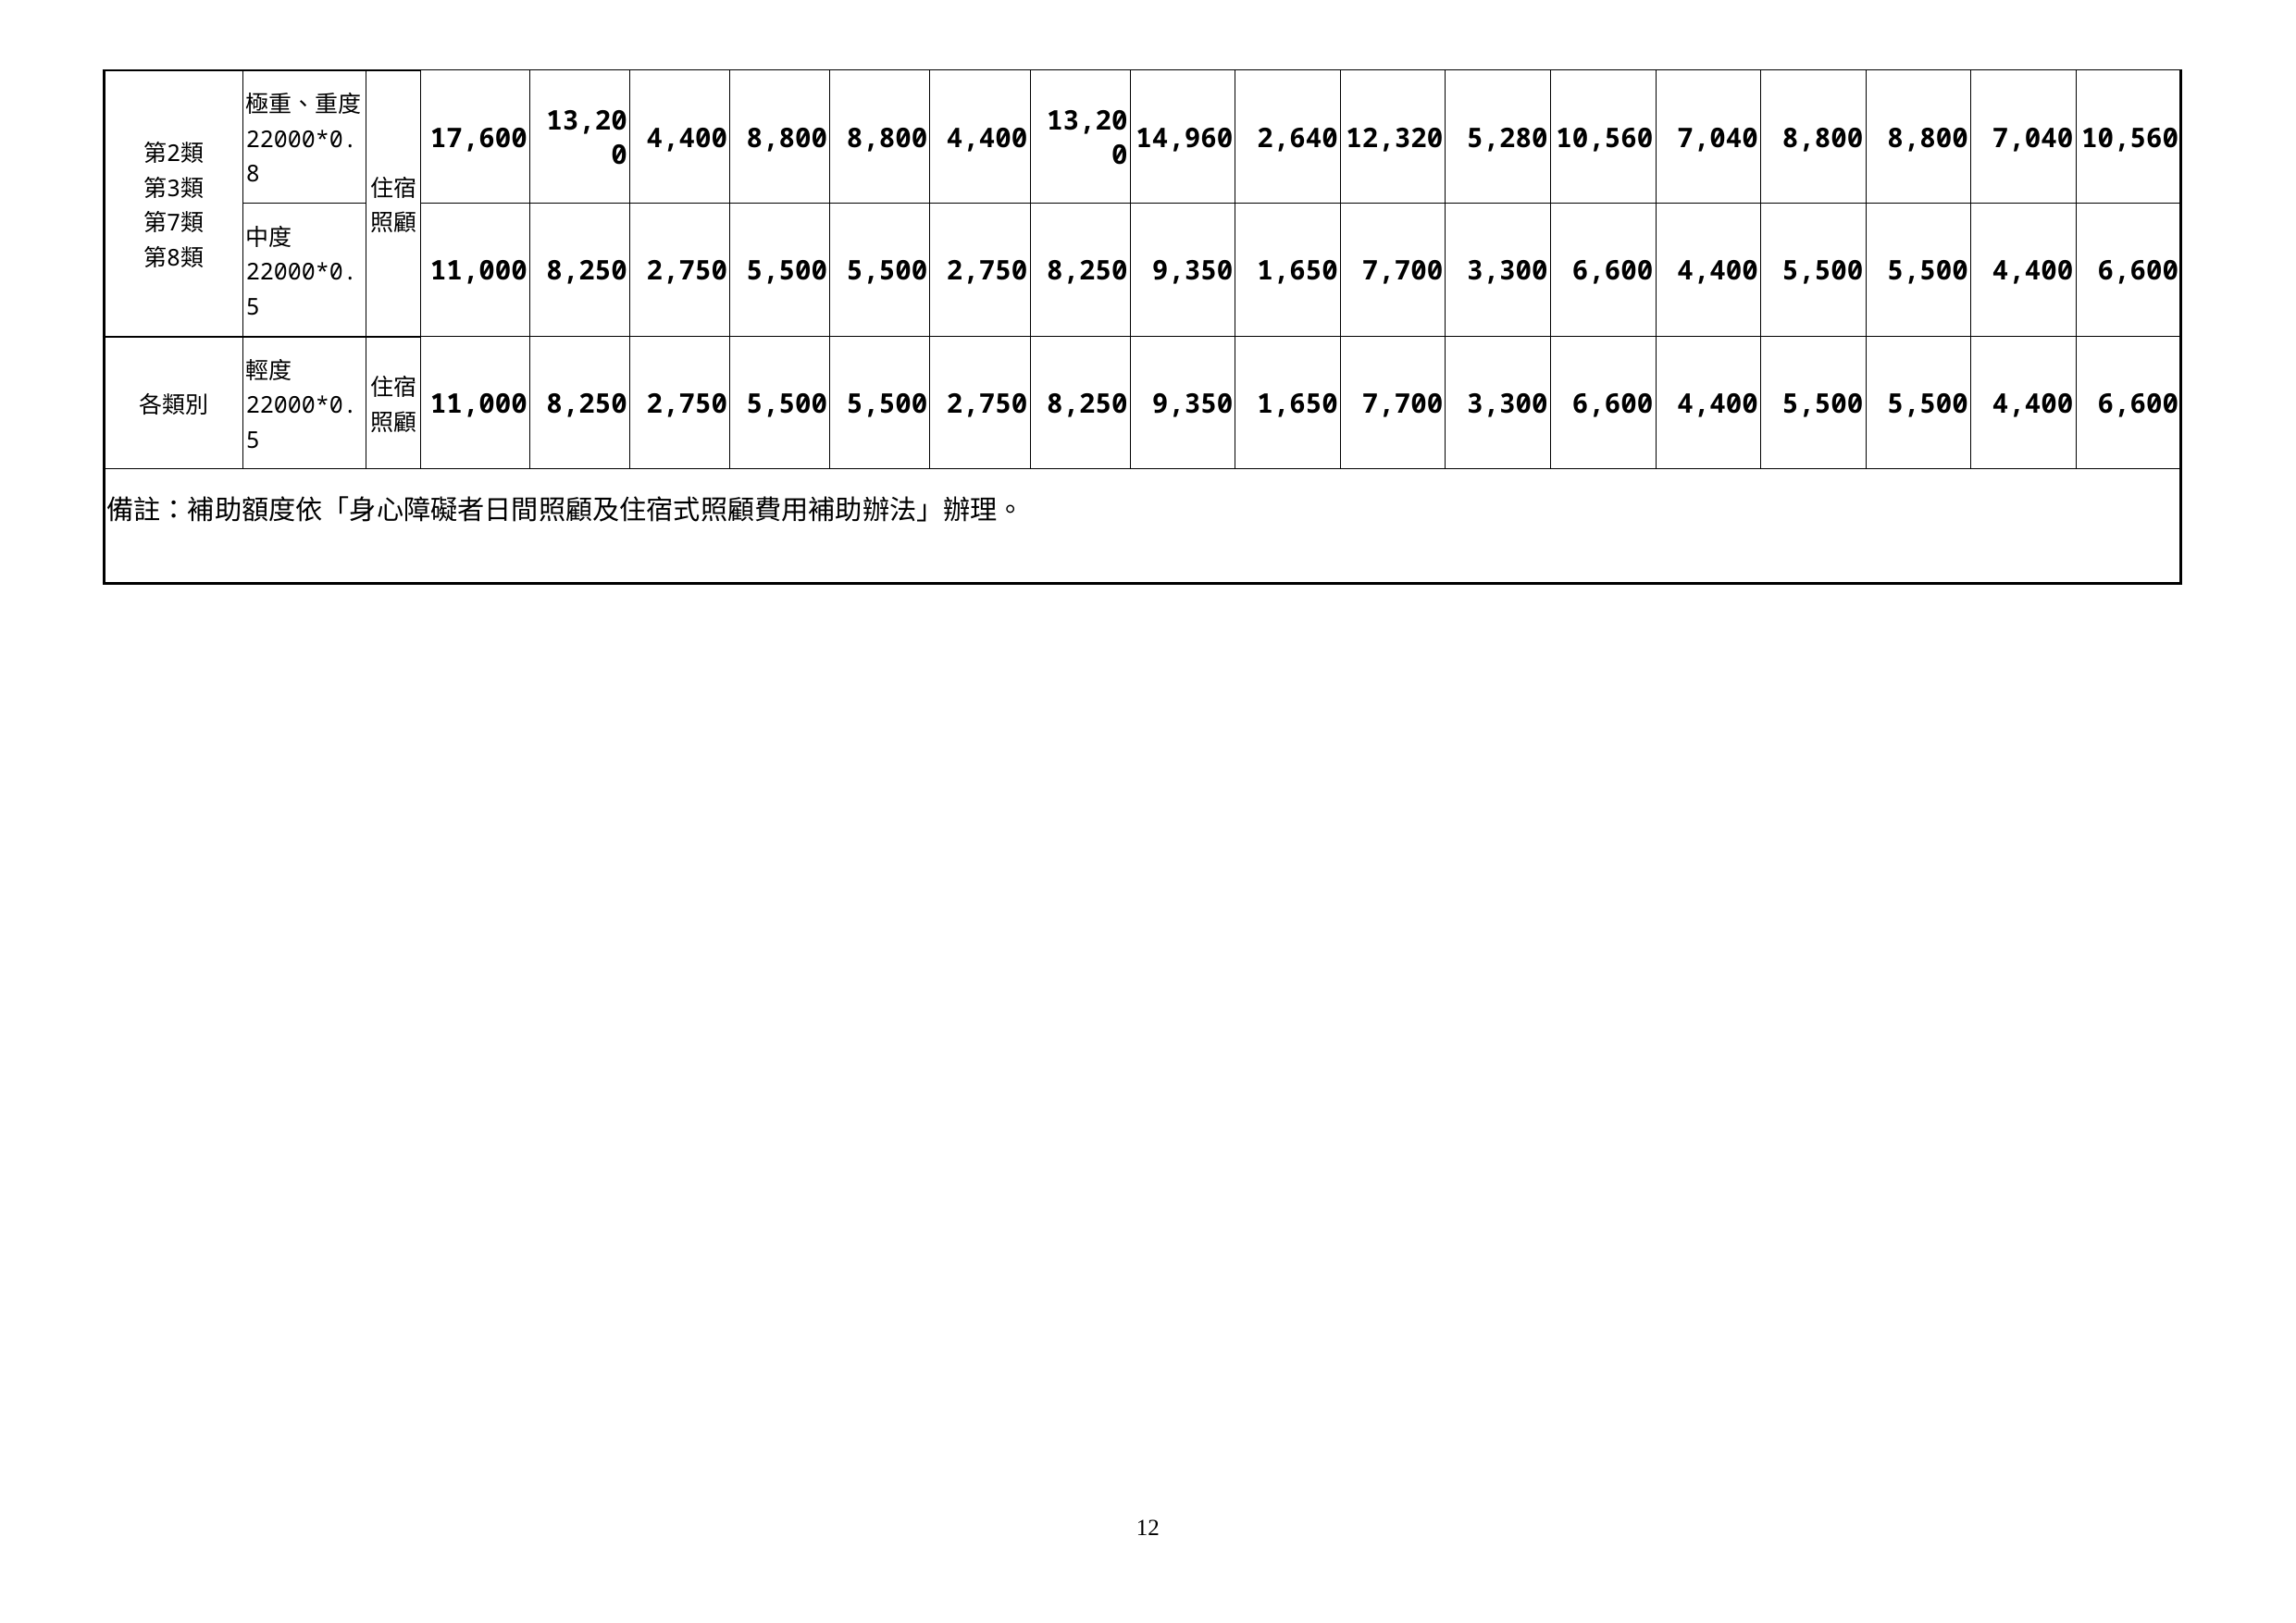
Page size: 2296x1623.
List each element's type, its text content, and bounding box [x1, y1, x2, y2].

table_cell 17,600 [421, 70, 529, 203]
table_cell 4,400 [630, 70, 729, 203]
table_cell 3,300 [1446, 337, 1550, 468]
table_cell 6,600 [1551, 204, 1656, 335]
table_cell 2,640 [1235, 70, 1340, 203]
table_cell 5,500 [1867, 204, 1970, 335]
table_cell 5,500 [1761, 337, 1866, 468]
table_cell 1,650 [1235, 204, 1340, 335]
table_cell 8,250 [1031, 337, 1130, 468]
table_cell 住宿 照顧 [366, 338, 420, 468]
table_cell 4,400 [1971, 204, 2076, 335]
table_cell 8,800 [730, 70, 829, 203]
table_cell 8,250 [1031, 204, 1130, 335]
table_cell 9,350 [1131, 204, 1235, 335]
table_cell 6,600 [2077, 204, 2179, 335]
table_cell 8,800 [1867, 70, 1970, 203]
table_cell 3,300 [1446, 204, 1550, 335]
table_cell 13,200 [1031, 70, 1130, 203]
table_cell 4,400 [1657, 337, 1760, 468]
table_cell 5,500 [830, 204, 929, 335]
table_cell 8,250 [530, 337, 629, 468]
table_cell 4,400 [1657, 204, 1760, 335]
table_cell 1,650 [1235, 337, 1340, 468]
table_cell 11,000 [421, 337, 529, 468]
table_cell 13,200 [530, 70, 629, 203]
table_cell 7,040 [1657, 70, 1760, 203]
table_cell 2,750 [930, 204, 1030, 335]
table_cell 10,560 [1551, 70, 1656, 203]
table_cell 5,500 [830, 337, 929, 468]
table_cell 4,400 [930, 70, 1030, 203]
table_cell 備註：補助額度依「身心障礙者日間照顧及住宿式照顧費用補助辦法」辦理。 [105, 469, 2179, 582]
table_cell 2,750 [630, 337, 729, 468]
table_cell 8,800 [1761, 70, 1866, 203]
table_cell 14,960 [1131, 70, 1235, 203]
table_cell 5,500 [730, 204, 829, 335]
table_cell 4,400 [1971, 337, 2076, 468]
table_cell 5,280 [1446, 70, 1550, 203]
table_cell 10,560 [2077, 70, 2179, 203]
table_cell 2,750 [630, 204, 729, 335]
table_cell 2,750 [930, 337, 1030, 468]
table_cell 極重、重度 22000*0.8 [243, 71, 366, 203]
table_cell 輕度 22000*0.5 [243, 338, 366, 468]
table_cell 中度 22000*0.5 [243, 204, 366, 335]
table_cell 11,000 [421, 204, 529, 335]
table_cell 7,040 [1971, 70, 2076, 203]
table_cell 各類別 [105, 338, 242, 468]
table_cell 7,700 [1341, 204, 1445, 335]
table_cell 12,320 [1341, 70, 1445, 203]
table_cell 8,250 [530, 204, 629, 335]
table_cell 住宿 照顧 [366, 71, 420, 335]
table_cell 6,600 [1551, 337, 1656, 468]
table_cell 7,700 [1341, 337, 1445, 468]
table_cell 6,600 [2077, 337, 2179, 468]
table_cell 5,500 [730, 337, 829, 468]
table_cell 8,800 [830, 70, 929, 203]
table_cell 5,500 [1761, 204, 1866, 335]
table_cell 5,500 [1867, 337, 1970, 468]
table_cell 9,350 [1131, 337, 1235, 468]
table_cell 第2類 第3類 第7類 第8類 [105, 71, 242, 335]
